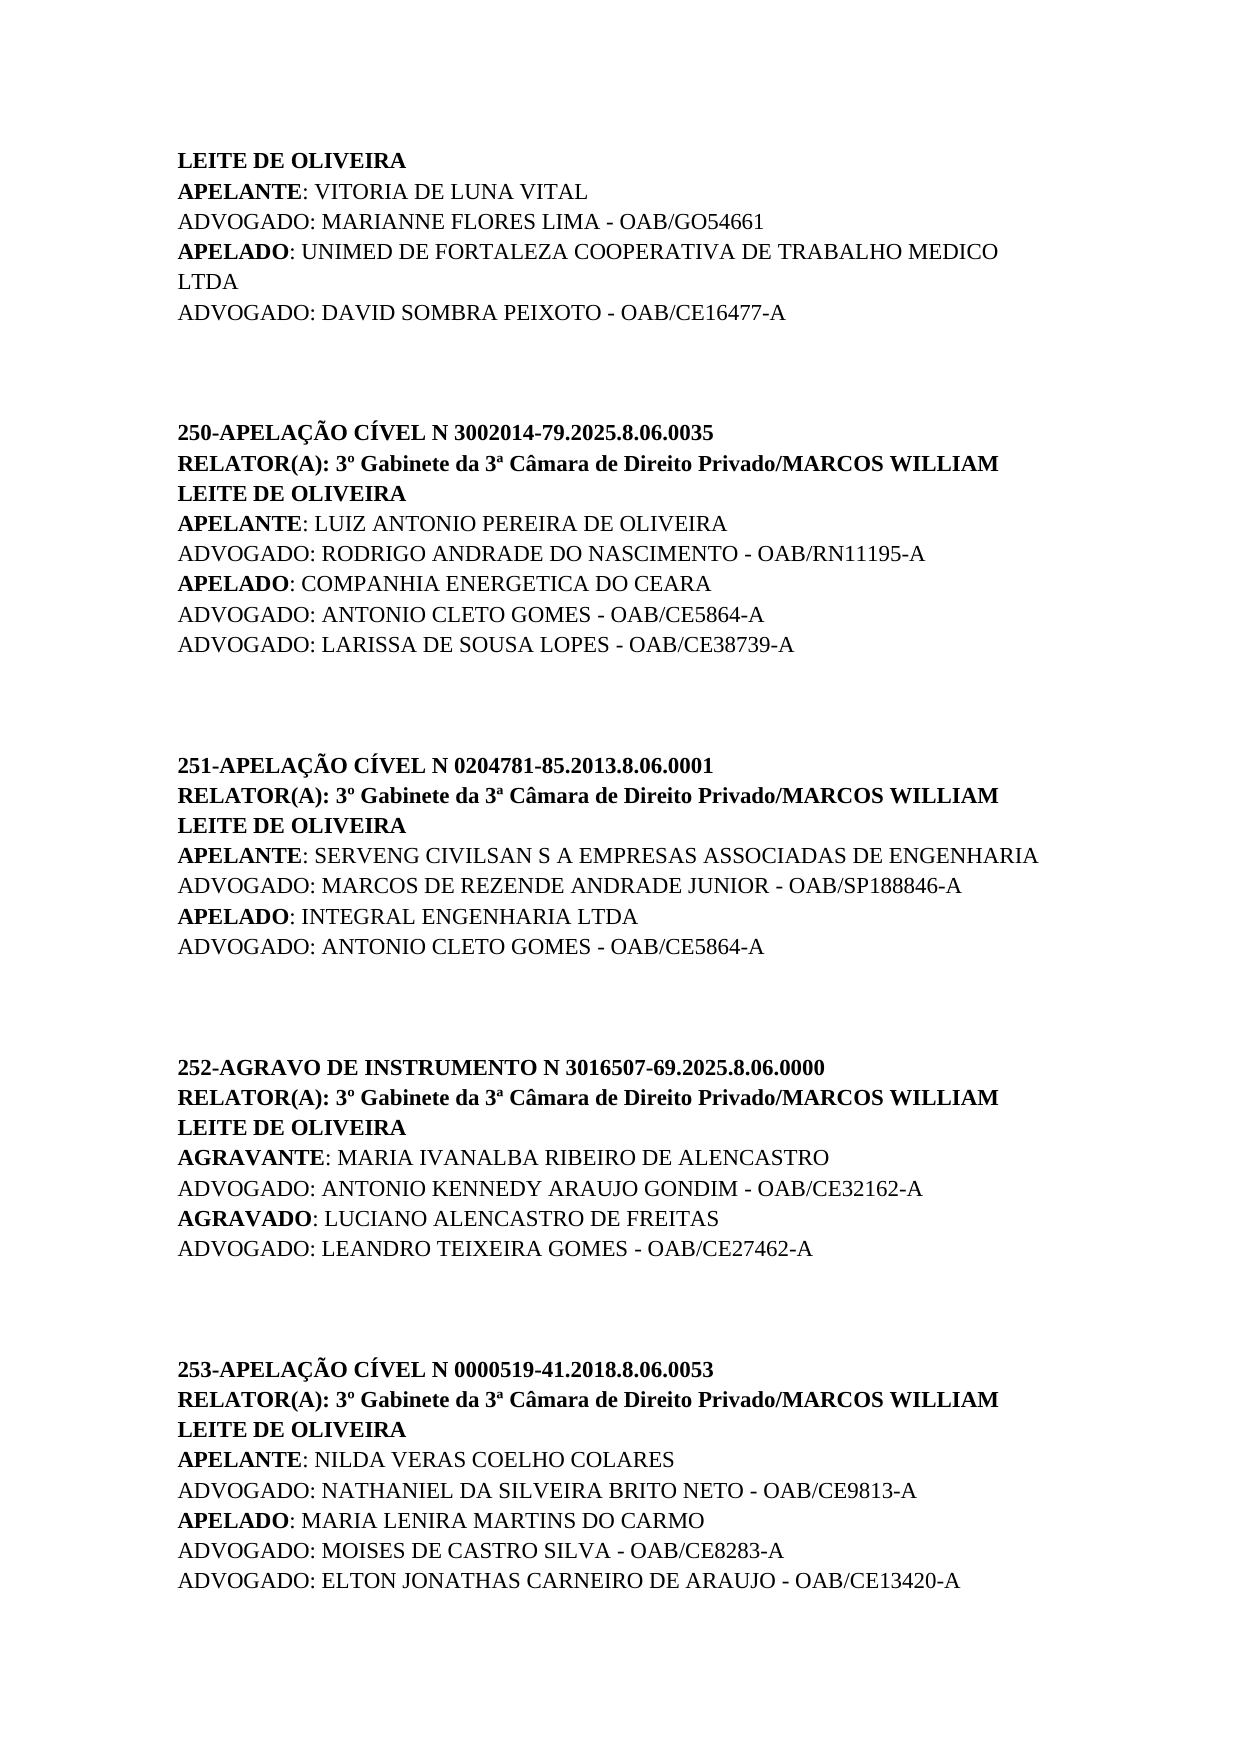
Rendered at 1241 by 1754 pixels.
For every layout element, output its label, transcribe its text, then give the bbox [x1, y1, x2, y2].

text LEITE DE OLIVEIRA APELANTE: VITORIA DE LUNA VITAL ADVOGADO: MARIANNE FLORES LIMA - OAB/GO54661 APELADO: UNIMED DE FORTALEZA COOPERATIVA DE TRABALHO MEDICO LTDA ADVOGADO: DAVID SOMBRA PEIXOTO - OAB/CE16477-A 250-APELAÇÃO CÍVEL N 3002014-79.2025.8.06.0035 RELATOR(A): 3º Gabinete da 3ª Câmara de Direito Privado/MARCOS WILLIAM LEITE DE OLIVEIRA APELANTE: LUIZ ANTONIO PEREIRA DE OLIVEIRA ADVOGADO: RODRIGO ANDRADE DO NASCIMENTO - OAB/RN11195-A APELADO: COMPANHIA ENERGETICA DO CEARA ADVOGADO: ANTONIO CLETO GOMES - OAB/CE5864-A ADVOGADO: LARISSA DE SOUSA LOPES - OAB/CE38739-A 251-APELAÇÃO CÍVEL N 0204781-85.2013.8.06.0001 RELATOR(A): 3º Gabinete da 3ª Câmara de Direito Privado/MARCOS WILLIAM LEITE DE OLIVEIRA APELANTE: SERVENG CIVILSAN S A EMPRESAS ASSOCIADAS DE ENGENHARIA ADVOGADO: MARCOS DE REZENDE ANDRADE JUNIOR - OAB/SP188846-A APELADO: INTEGRAL ENGENHARIA LTDA ADVOGADO: ANTONIO CLETO GOMES - OAB/CE5864-A 252-AGRAVO DE INSTRUMENTO N 3016507-69.2025.8.06.0000 RELATOR(A): 3º Gabinete da 3ª Câmara de Direito Privado/MARCOS WILLIAM LEITE DE OLIVEIRA AGRAVANTE: MARIA IVANALBA RIBEIRO DE ALENCASTRO ADVOGADO: ANTONIO KENNEDY ARAUJO GONDIM - OAB/CE32162-A AGRAVADO: LUCIANO ALENCASTRO DE FREITAS ADVOGADO: LEANDRO TEIXEIRA GOMES - OAB/CE27462-A 253-APELAÇÃO CÍVEL N 0000519-41.2018.8.06.0053 RELATOR(A): 3º Gabinete da 3ª Câmara de Direito Privado/MARCOS WILLIAM LEITE DE OLIVEIRA APELANTE: NILDA VERAS COELHO COLARES ADVOGADO: NATHANIEL DA SILVEIRA BRITO NETO - OAB/CE9813-A APELADO: MARIA LENIRA MARTINS DO CARMO ADVOGADO: MOISES DE CASTRO SILVA - OAB/CE8283-A ADVOGADO: ELTON JONATHAS CARNEIRO DE ARAUJO - OAB/CE13420-A [177, 148, 1063, 1594]
